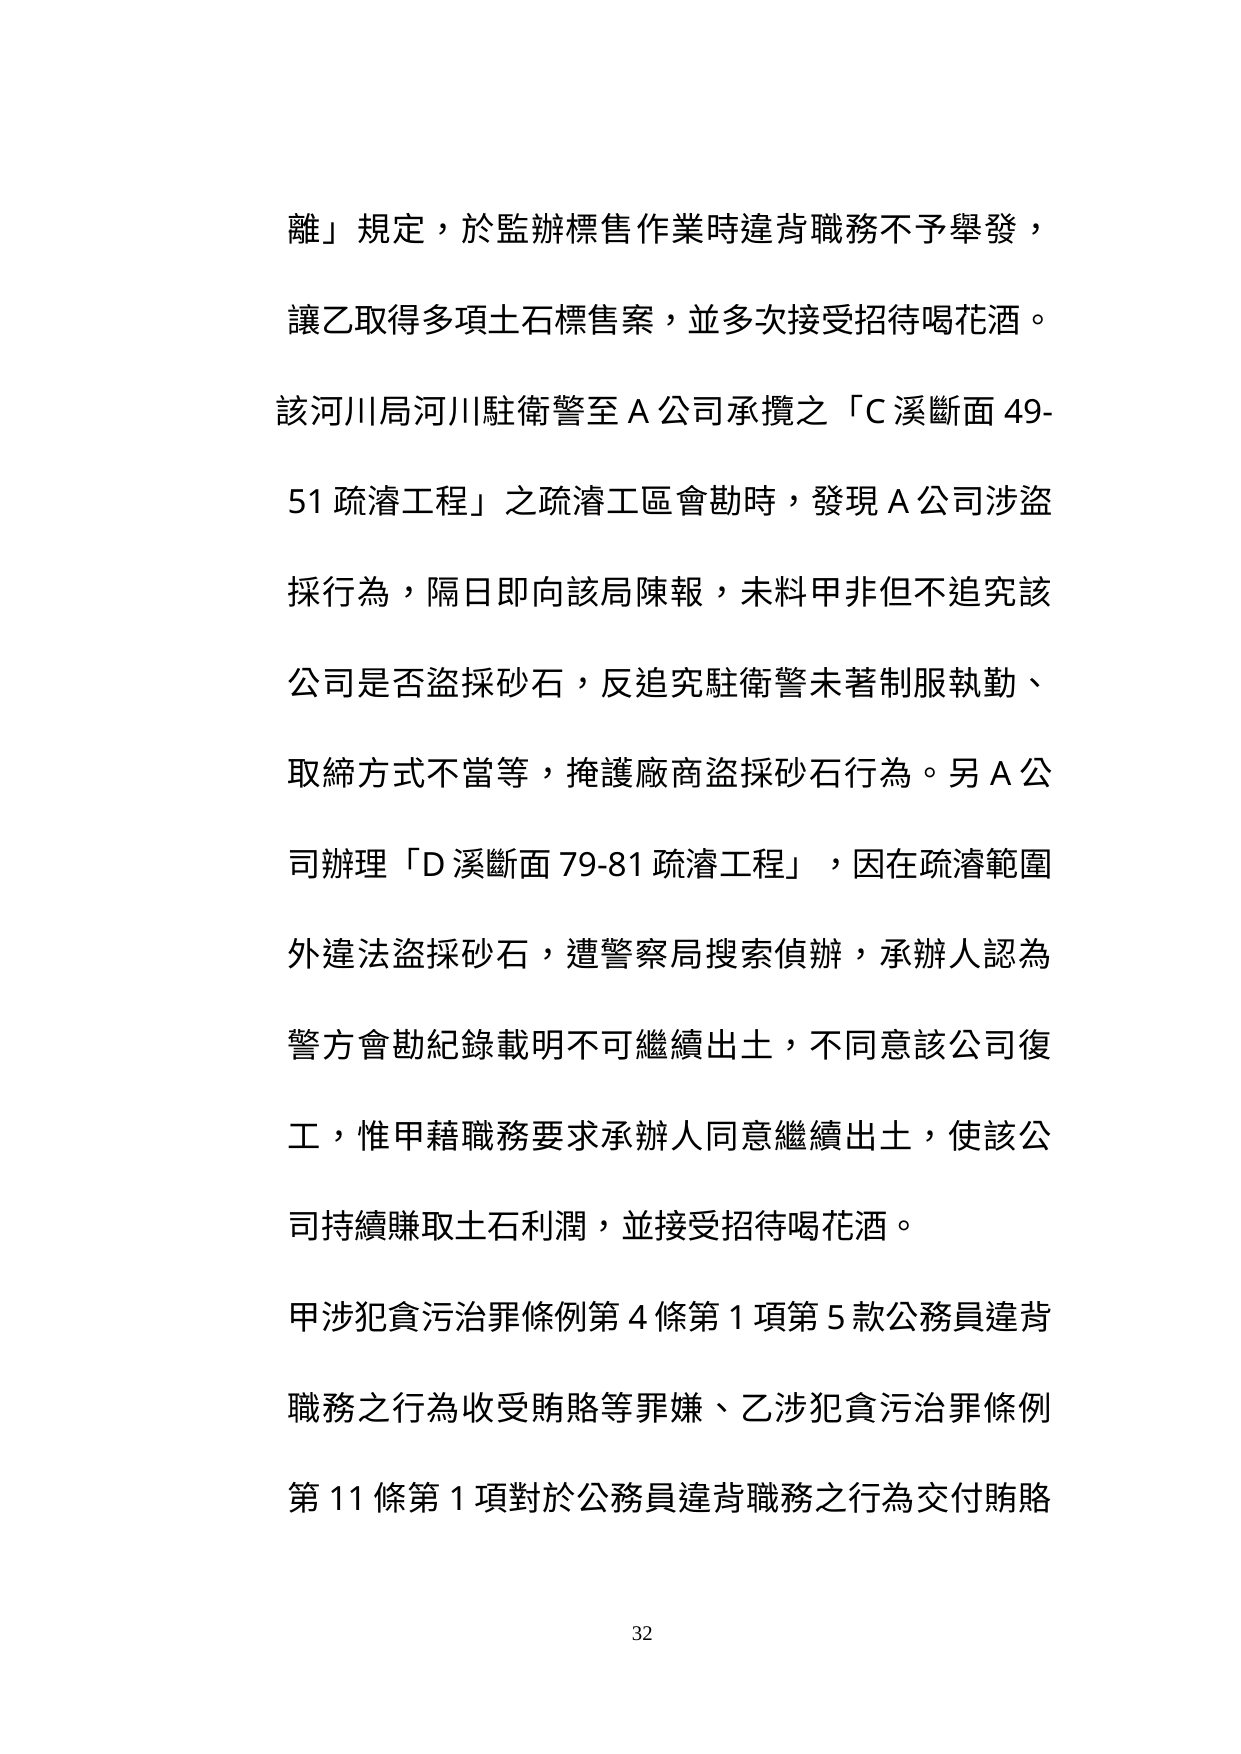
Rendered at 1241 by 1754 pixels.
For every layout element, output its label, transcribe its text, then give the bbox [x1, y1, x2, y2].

text 該河川局河川駐衛警至A公司承攬之「C溪斷面49-51疏濬工程」之疏濬工區會勘時，發現A公司涉盜採行為，隔日即向該局陳報，未料甲非但不追究該公司是否盜採砂石，反追究駐衛警未著制服執勤、取締方式不當等，掩護廠商盜採砂石行為。另A公司辦理「D溪斷面79-81疏濬工程」，因在疏濬範圍外違法盜採砂石，遭警察局搜索偵辦，承辦人認為警方會勘紀錄載明不可繼續出土，不同意該公司復工，惟甲藉職務要求承辦人同意繼續出土，使該公司持續賺取土石利潤，並接受招待喝花酒。 [254, 353, 1053, 1259]
text 甲係某河川局政風室主任，負責工程監辦業務，甲於監辦該局辦理之土石標售案件時，發現乙曾多次以A公司及B公司名義參與土石標售案，該2公司登記之負責人雖然分別為丙及丁，惟實質上為乙所掌控，甲明知乙前述參與土石標售行為已違反「採售分離」規定，於監辦標售作業時違背職務不予舉發，讓乙取得多項土石標售案，並多次接受招待喝花酒。 [254, 172, 1053, 353]
text 甲涉犯貪污治罪條例第4條第1項第5款公務員違背職務之行為收受賄賂等罪嫌、乙涉犯貪污治罪條例第11條第1項對於公務員違背職務之行為交付賄賂 [287, 1259, 1053, 1531]
